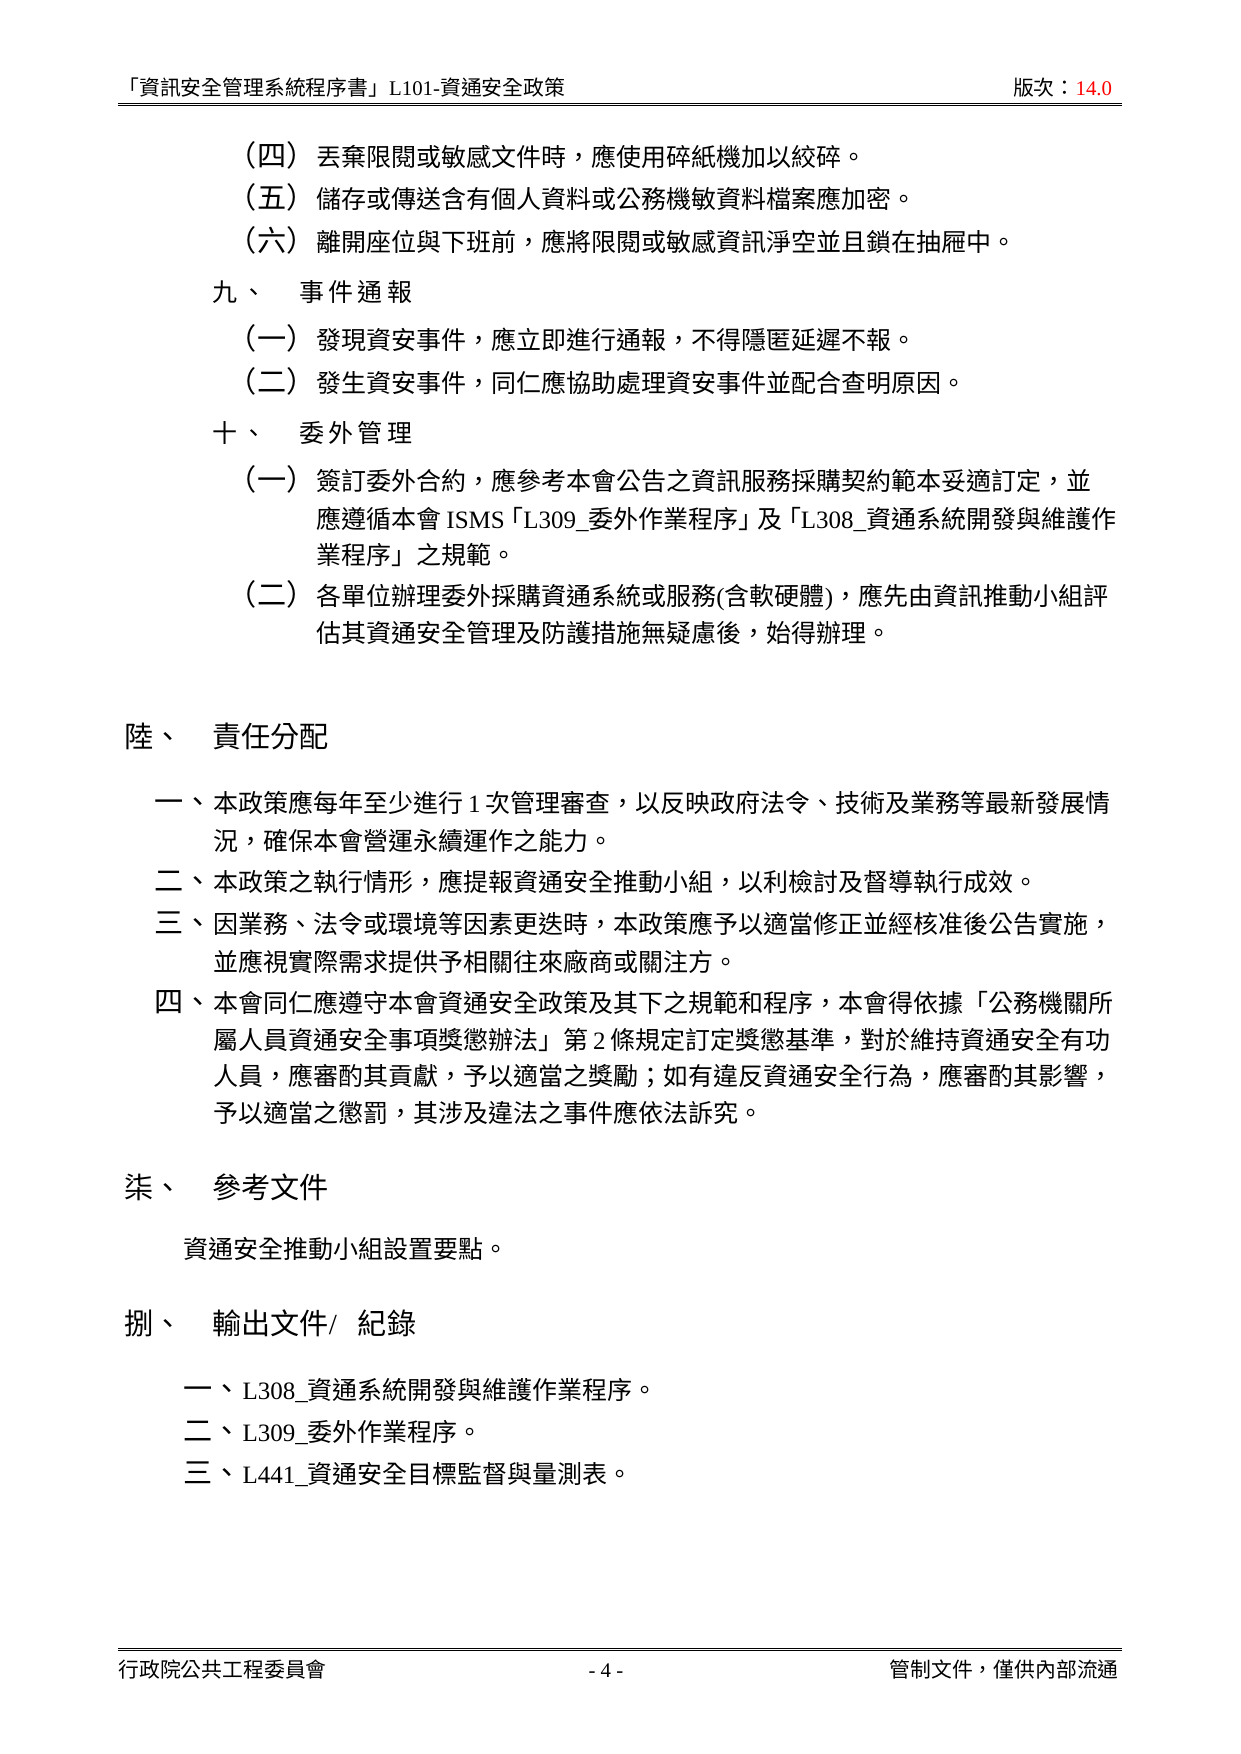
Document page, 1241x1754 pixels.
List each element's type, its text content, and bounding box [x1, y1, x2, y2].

list L441_資通安全目標監督與量測表。 [183, 1450, 1116, 1492]
subtitle 責任分配 [124, 698, 1116, 773]
subtitle 輸出文件/紀錄 [124, 1284, 1116, 1359]
list 各單位辦理委外採購資通系統或服務(含軟硬體)，應先由資訊推動小組評估其資通安全管理及防護措施無疑慮後，始得辦理。 [228, 572, 1116, 650]
list 離開座位與下班前，應將限閱或敏感資訊淨空並且鎖在抽屜中。 [228, 217, 1116, 260]
list L308_資通系統開發與維護作業程序。 [183, 1366, 1116, 1408]
list 本政策之執行情形，應提報資通安全推動小組，以利檢討及督導執行成效。 [154, 857, 1116, 900]
subtitle 委外管理 [183, 413, 1116, 451]
list L309_委外作業程序。 [183, 1408, 1116, 1450]
list 本會同仁應遵守本會資通安全政策及其下之規範和程序，本會得依據「公務機關所屬人員資通安全事項獎懲辦法」第2條規定訂定獎懲基準，對於維持資通安全有功人員，應審酌其貢獻，予以適當之獎勵；如有違反資通安全行為，應審酌其影響，予以適當之懲罰，其涉及違法之事件應依法訴究。 [154, 978, 1116, 1129]
list 因業務、法令或環境等因素更迭時，本政策應予以適當修正並經核准後公告實施，並應視實際需求提供予相關往來廠商或關注方。 [154, 900, 1116, 978]
subtitle 參考文件 [124, 1148, 1116, 1223]
list 發現資安事件，應立即進行通報，不得隱匿延遲不報。 [228, 316, 1116, 358]
list 簽訂委外合約，應參考本會公告之資訊服務採購契約範本妥適訂定，並應遵循本會ISMS「L309_委外作業程序」及「L308_資通系統開發與維護作業程序」之規範。 [228, 457, 1116, 572]
list 丟棄限閱或敏感文件時，應使用碎紙機加以絞碎。 [228, 133, 1116, 175]
text 資通安全推動小組設置要點。 [183, 1229, 1116, 1266]
list 本政策應每年至少進行1次管理審查，以反映政府法令、技術及業務等最新發展情況，確保本會營運永續運作之能力。 [154, 779, 1116, 857]
list 發生資安事件，同仁應協助處理資安事件並配合查明原因。 [228, 358, 1116, 401]
subtitle 事件通報 [183, 272, 1116, 310]
list 儲存或傳送含有個人資料或公務機敏資料檔案應加密。 [228, 175, 1116, 217]
